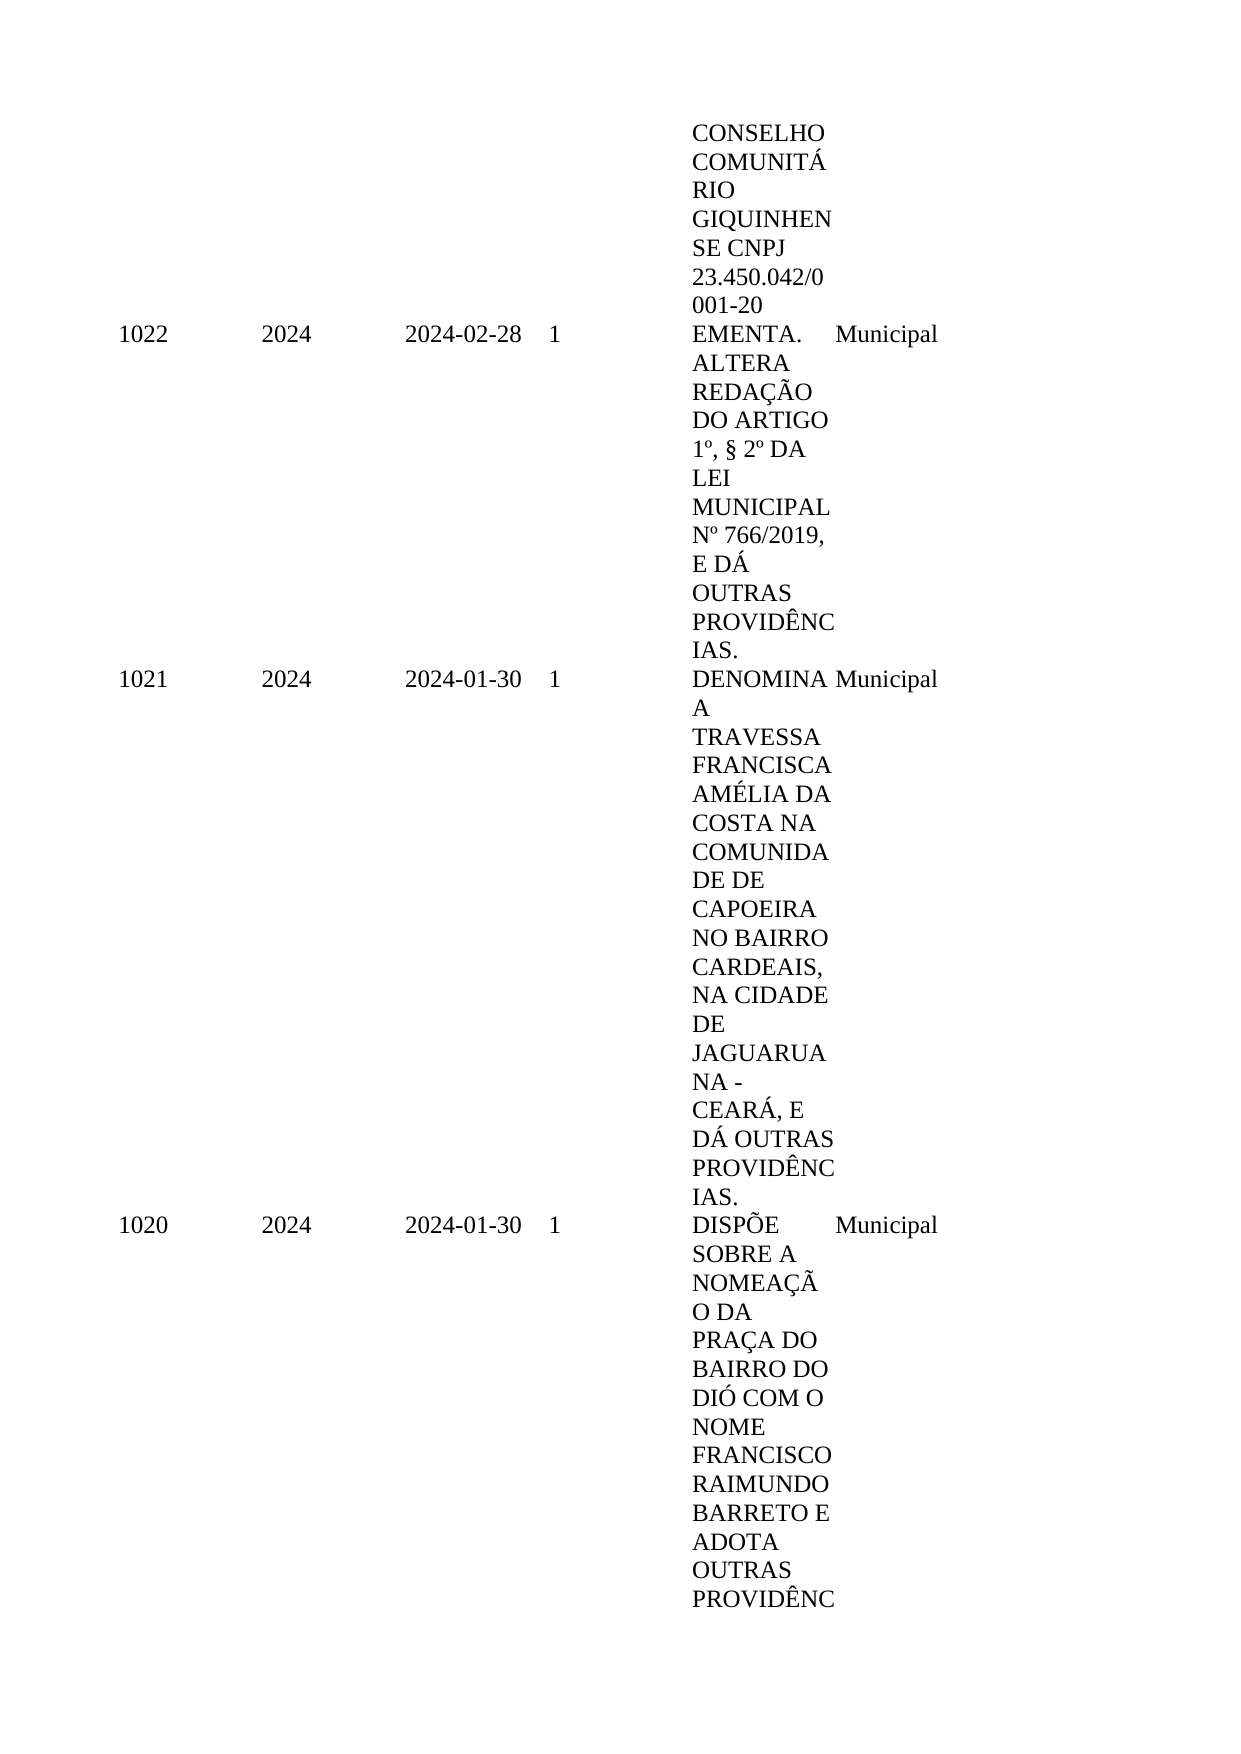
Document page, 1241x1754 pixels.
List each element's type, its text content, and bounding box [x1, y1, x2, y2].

table_cell [548, 118, 692, 319]
table_cell [405, 118, 548, 319]
table_cell DISPÕE SOBRE A NOMEAÇÃO DA PRAÇA DO BAIRRO DO DIÓ COM O NOME FRANCISCO RAIMUNDO BARRETO E ADOTA OUTRAS PROVIDÊNC [692, 1211, 835, 1613]
table_cell [979, 118, 1122, 319]
table_cell 1 [548, 664, 692, 1211]
table_cell 2024-01-30 [405, 1211, 548, 1613]
table_cell [261, 118, 405, 319]
table_cell 1 [548, 319, 692, 664]
table_cell DENOMINA A TRAVESSA FRANCISCA AMÉLIA DA COSTA NA COMUNIDADE DE CAPOEIRA NO BAIRRO CARDEAIS, NA CIDADE DE JAGUARUANA - CEARÁ, E DÁ OUTRAS PROVIDÊNCIAS. [692, 664, 835, 1211]
table_cell 2024 [261, 319, 405, 664]
table_cell 2024-01-30 [405, 664, 548, 1211]
table_cell [835, 118, 979, 319]
table_cell [118, 118, 261, 319]
table_cell 1022 [118, 319, 261, 664]
table_cell 1020 [118, 1211, 261, 1613]
table_cell Municipal [835, 319, 979, 664]
table_cell Municipal [835, 1211, 979, 1613]
table_cell Municipal [835, 664, 979, 1211]
table_cell CONSELHO COMUNITÁRIO GIQUINHENSE CNPJ 23.450.042/0001-20 [692, 118, 835, 319]
table_cell [979, 319, 1122, 664]
table_cell [979, 664, 1122, 1211]
table_cell 2024 [261, 664, 405, 1211]
table_cell EMENTA. ALTERA REDAÇÃO DO ARTIGO 1º, § 2º DA LEI MUNICIPAL Nº 766/2019, E DÁ OUTRAS PROVIDÊNCIAS. [692, 319, 835, 664]
table_cell [979, 1211, 1122, 1613]
table_cell 2024-02-28 [405, 319, 548, 664]
table_cell 1 [548, 1211, 692, 1613]
table_cell 1021 [118, 664, 261, 1211]
table_cell 2024 [261, 1211, 405, 1613]
